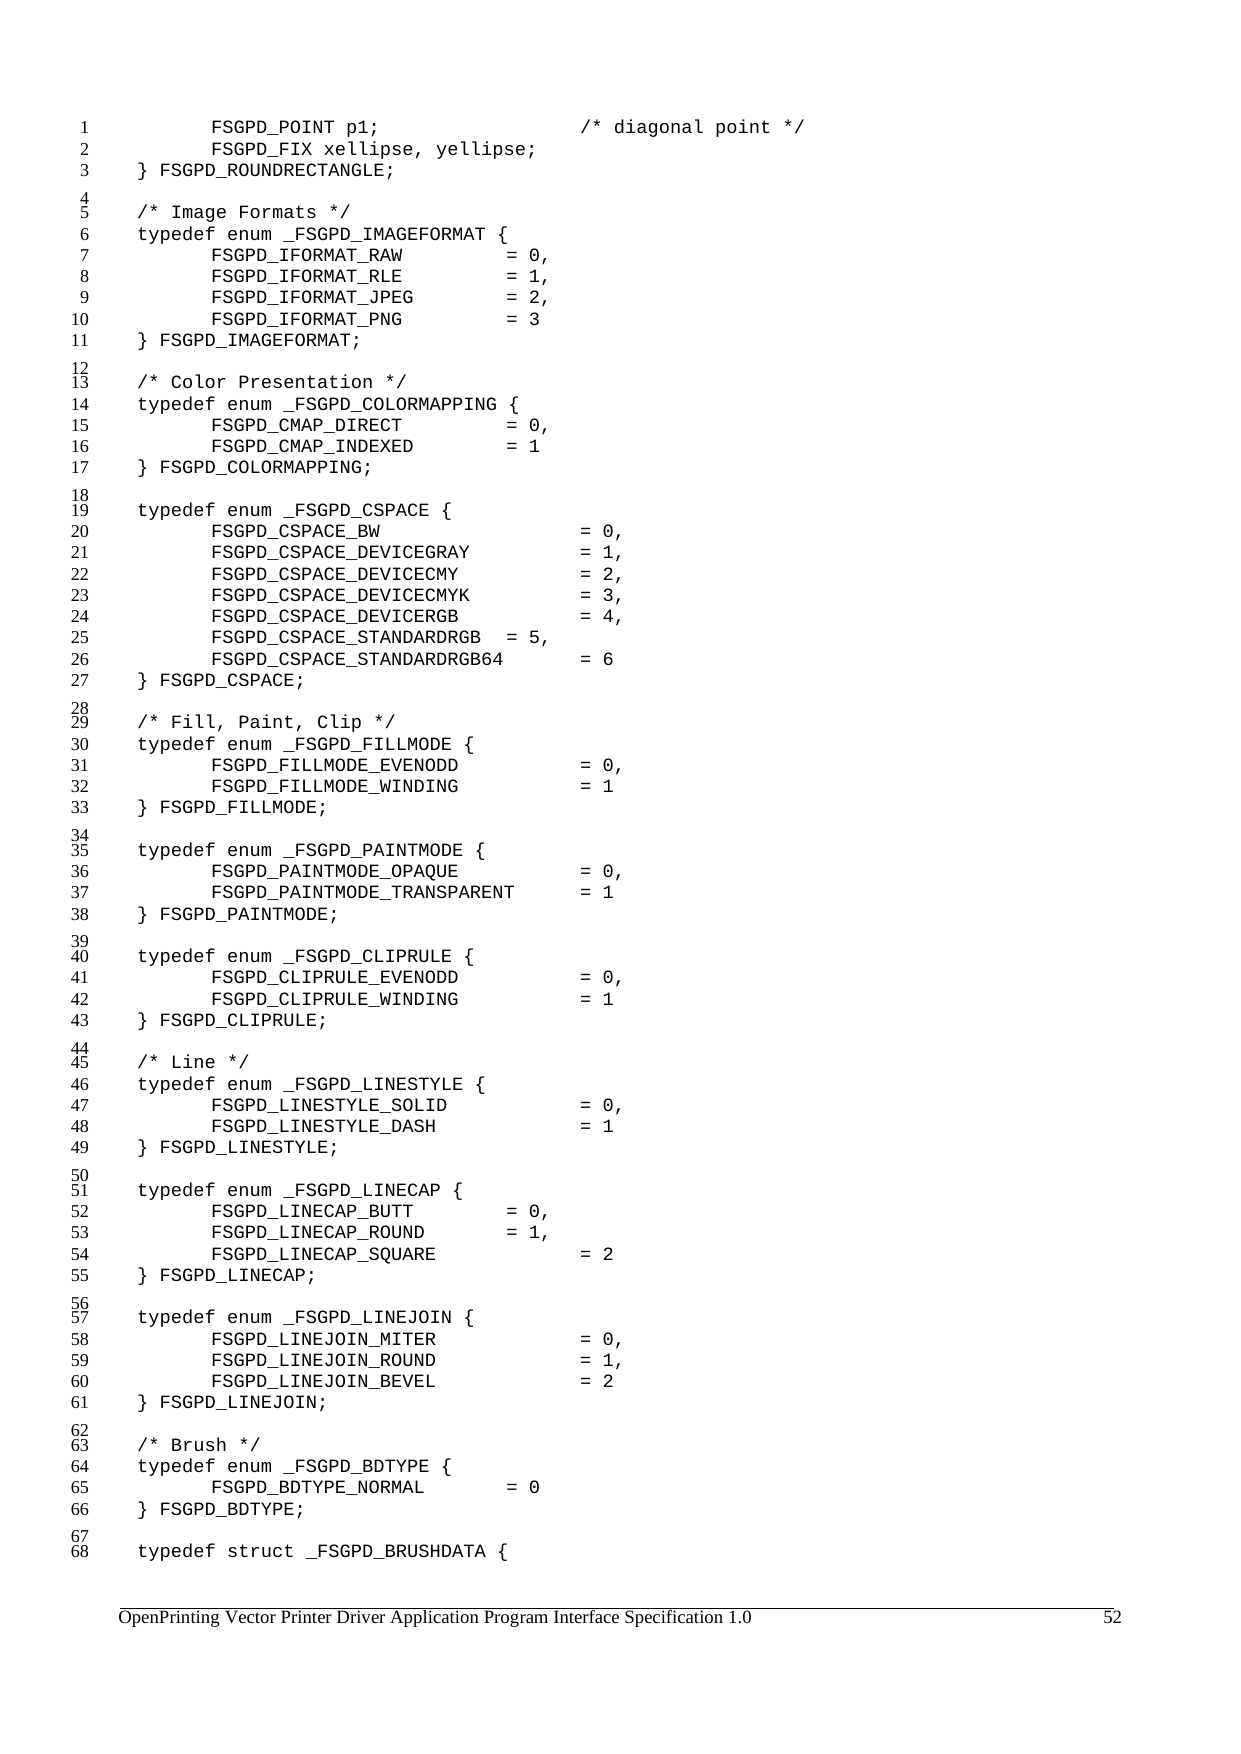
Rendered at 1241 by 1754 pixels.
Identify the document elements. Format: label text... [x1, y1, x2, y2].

text FSGPD_LINESTYLE_DASH = 1 [137, 1117, 1103, 1138]
text typedef enum _FSGPD_FILLMODE { [137, 734, 1103, 756]
text FSGPD_FIX xellipse, yellipse; [137, 139, 1103, 161]
text } FSGPD_ROUNDRECTANGLE; [137, 161, 1103, 182]
text } FSGPD_IMAGEFORMAT; [137, 331, 1103, 352]
text FSGPD_IFORMAT_PNG = 3 [137, 309, 1103, 331]
text } FSGPD_FILLMODE; [137, 798, 1103, 819]
text typedef enum _FSGPD_BDTYPE { [137, 1457, 1103, 1478]
text /* Line */ [137, 1053, 1103, 1074]
text FSGPD_LINECAP_SQUARE = 2 [137, 1244, 1103, 1266]
text FSGPD_IFORMAT_RAW = 0, [137, 246, 1103, 267]
text FSGPD_IFORMAT_RLE = 1, [137, 267, 1103, 288]
text typedef enum _FSGPD_IMAGEFORMAT { [137, 224, 1103, 246]
text } FSGPD_CSPACE; [137, 671, 1103, 692]
text typedef enum _FSGPD_CSPACE { [137, 501, 1103, 522]
text typedef enum _FSGPD_LINEJOIN { [137, 1308, 1103, 1329]
text FSGPD_BDTYPE_NORMAL = 0 [137, 1478, 1103, 1499]
text FSGPD_CMAP_INDEXED = 1 [137, 437, 1103, 458]
text FSGPD_POINT p1; /* diagonal point */ [137, 118, 1103, 139]
text /* Brush */ [137, 1436, 1103, 1457]
text typedef enum _FSGPD_PAINTMODE { [137, 841, 1103, 862]
text FSGPD_CSPACE_DEVICECMYK = 3, [137, 586, 1103, 607]
text FSGPD_CSPACE_BW = 0, [137, 522, 1103, 543]
text FSGPD_LINECAP_ROUND = 1, [137, 1223, 1103, 1244]
text FSGPD_CSPACE_STANDARDRGB = 5, [137, 628, 1103, 649]
text /* Color Presentation */ [137, 373, 1103, 394]
text typedef enum _FSGPD_COLORMAPPING { [137, 394, 1103, 416]
text } FSGPD_LINECAP; [137, 1266, 1103, 1287]
text FSGPD_CLIPRULE_WINDING = 1 [137, 989, 1103, 1011]
text FSGPD_LINEJOIN_MITER = 0, [137, 1329, 1103, 1351]
text typedef enum _FSGPD_CLIPRULE { [137, 947, 1103, 968]
text FSGPD_LINEJOIN_BEVEL = 2 [137, 1372, 1103, 1393]
text } FSGPD_BDTYPE; [137, 1499, 1103, 1521]
text FSGPD_FILLMODE_EVENODD = 0, [137, 756, 1103, 777]
text FSGPD_LINESTYLE_SOLID = 0, [137, 1096, 1103, 1117]
text FSGPD_CLIPRULE_EVENODD = 0, [137, 968, 1103, 989]
text /* Fill, Paint, Clip */ [137, 713, 1103, 734]
text FSGPD_PAINTMODE_TRANSPARENT = 1 [137, 883, 1103, 904]
text FSGPD_PAINTMODE_OPAQUE = 0, [137, 862, 1103, 883]
text } FSGPD_LINESTYLE; [137, 1138, 1103, 1159]
text FSGPD_LINECAP_BUTT = 0, [137, 1202, 1103, 1223]
text FSGPD_CSPACE_DEVICERGB = 4, [137, 607, 1103, 628]
text FSGPD_CSPACE_STANDARDRGB64 = 6 [137, 649, 1103, 671]
text } FSGPD_COLORMAPPING; [137, 458, 1103, 479]
text typedef enum _FSGPD_LINECAP { [137, 1181, 1103, 1202]
text /* Image Formats */ [137, 203, 1103, 224]
text FSGPD_CSPACE_DEVICECMY = 2, [137, 564, 1103, 586]
text FSGPD_FILLMODE_WINDING = 1 [137, 777, 1103, 798]
text FSGPD_LINEJOIN_ROUND = 1, [137, 1351, 1103, 1372]
text FSGPD_CSPACE_DEVICEGRAY = 1, [137, 543, 1103, 564]
text } FSGPD_LINEJOIN; [137, 1393, 1103, 1414]
text FSGPD_CMAP_DIRECT = 0, [137, 416, 1103, 437]
text } FSGPD_PAINTMODE; [137, 904, 1103, 926]
text typedef enum _FSGPD_LINESTYLE { [137, 1074, 1103, 1096]
text typedef struct _FSGPD_BRUSHDATA { [137, 1542, 1103, 1563]
text FSGPD_IFORMAT_JPEG = 2, [137, 288, 1103, 309]
text } FSGPD_CLIPRULE; [137, 1011, 1103, 1032]
